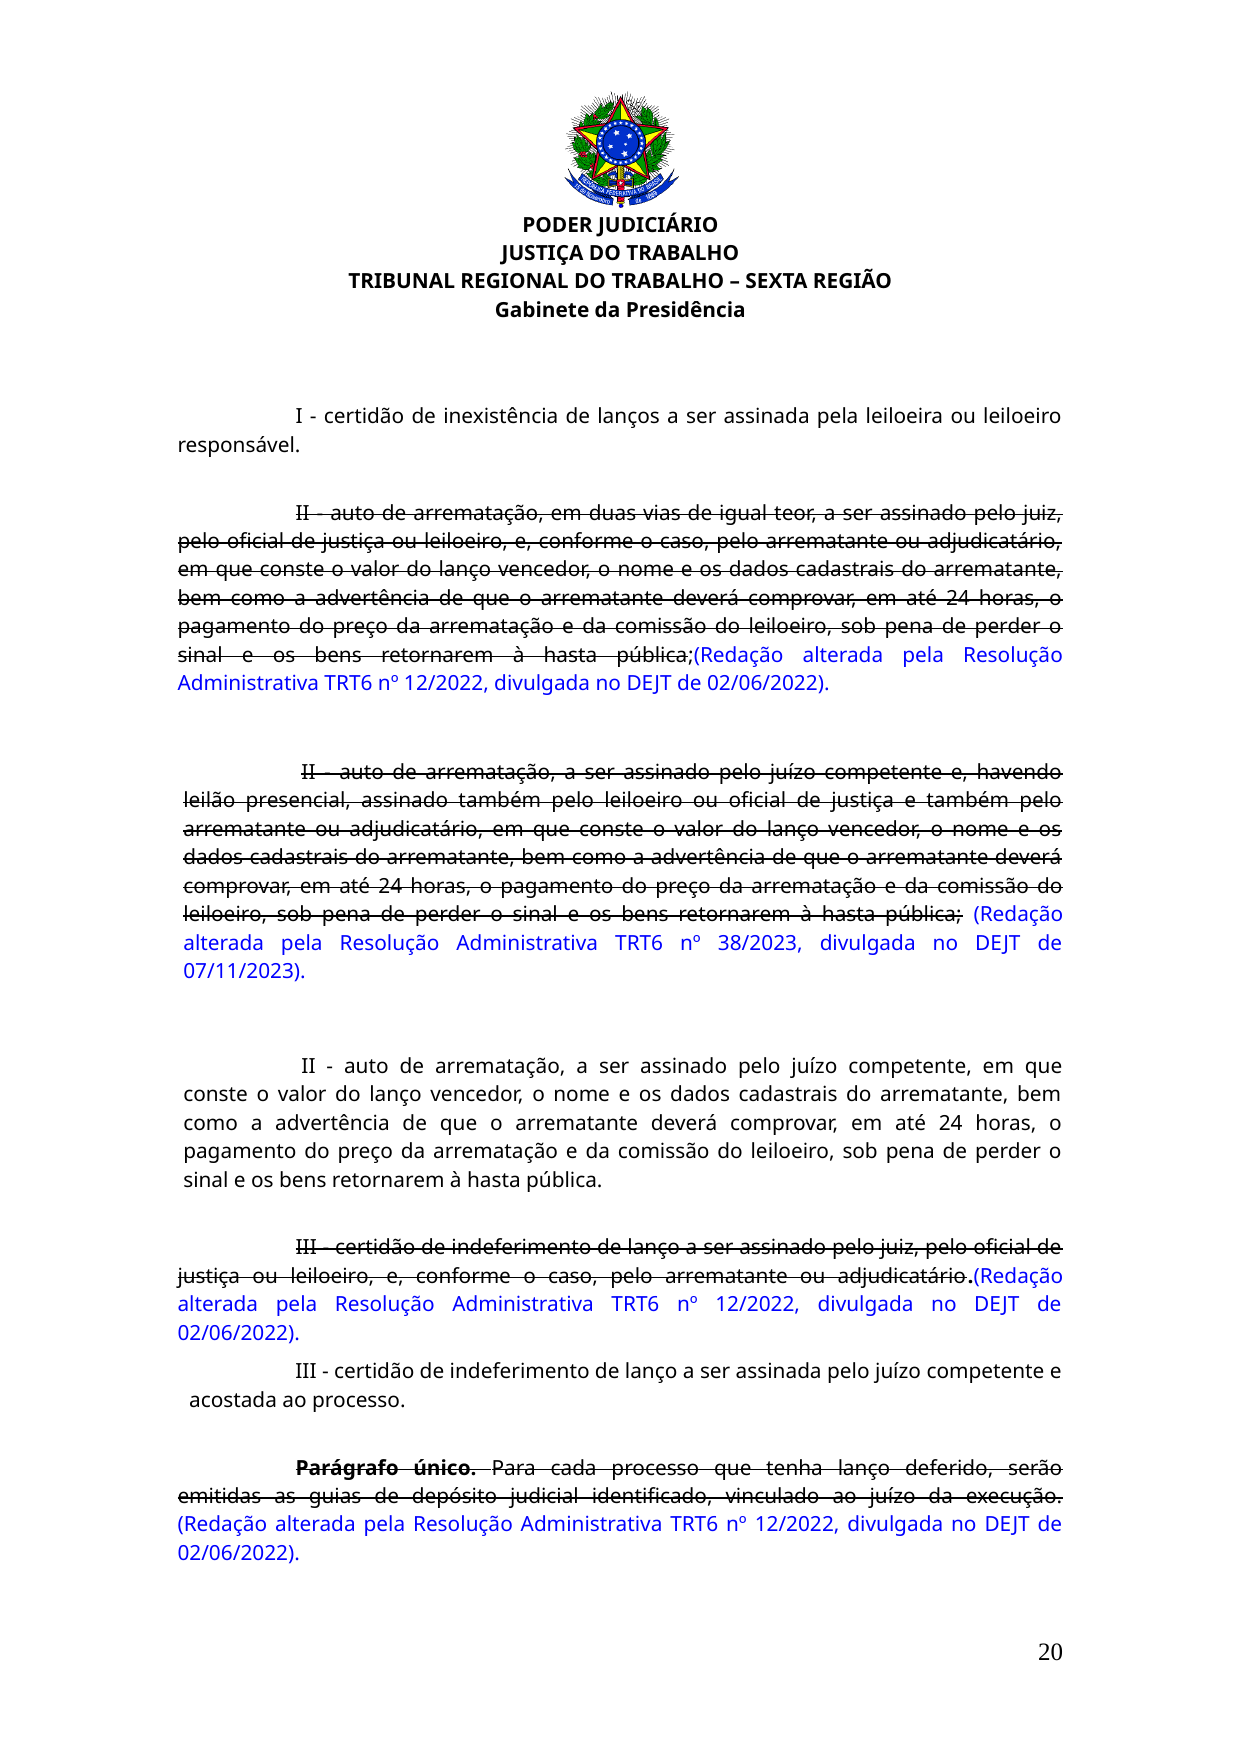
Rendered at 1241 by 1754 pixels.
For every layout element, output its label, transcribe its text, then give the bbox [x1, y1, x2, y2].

text II - auto de arrematação, em duas vias de igual teor, a ser assinado pelo juiz, pelo oficial de justiça ou leiloeiro, e, conforme o caso, pelo arrematante ou adjudicatário, em que conste o valor do lanço vencedor, o nome e os dados cadastrais do arrematante, bem como a advertência de que o arrematante deverá comprovar, em até 24 horas, o pagamento do preço da arrematação e da comissão do leiloeiro, sob pena de perder o sinal e os bens retornarem à hasta pública;(Redação alterada pela Resolução Administrativa TRT6 nº 12/2022, divulgada no DEJT de 02/06/2022). [177, 629, 1063, 697]
text Parágrafo único. Para cada processo que tenha lanço deferido, serão emitidas as guias de depósito judicial identificado, vinculado ao juízo da execução. (Redação alterada pela Resolução Administrativa TRT6 nº 12/2022, divulgada no DEJT de 02/06/2022). [177, 1498, 1063, 1566]
picture [558, 88, 682, 210]
text II - auto de arrematação, em duas vias de igual teor, a ser assinado pelo juiz, pelo oficial de justiça ou leiloeiro, e, conforme o caso, pelo arrematante ou adjudicatário, em que conste o valor do lanço vencedor, o nome e os dados cadastrais do arrematante, bem como a advertência de que o arrematante deverá comprovar, em até 24 horas, o pagamento do preço da arrematação e da comissão do leiloeiro, sob pena de perder o sinal e os bens retornarem à hasta pública;(Redação alterada pela Resolução Administrativa TRT6 nº 12/2022, divulgada no DEJT de 02/06/2022). [177, 572, 1063, 599]
text II - auto de arrematação, a ser assinado pelo juízo competente e, havendo leilão presencial, assinado também pelo leiloeiro ou oficial de justiça e também pelo arrematante ou adjudicatário, em que conste o valor do lanço vencedor, o nome e os dados cadastrais do arrematante, bem como a advertência de que o arrematante deverá comprovar, em até 24 horas, o pagamento do preço da arrematação e da comissão do leiloeiro, sob pena de perder o sinal e os bens retornarem à hasta pública; (Redação alterada pela Resolução Administrativa TRT6 nº 38/2023, divulgada no DEJT de 07/11/2023). [183, 888, 1063, 984]
text II - auto de arrematação, a ser assinado pelo juízo competente e, havendo leilão presencial, assinado também pelo leiloeiro ou oficial de justiça e também pelo arrematante ou adjudicatário, em que conste o valor do lanço vencedor, o nome e os dados cadastrais do arrematante, bem como a advertência de que o arrematante deverá comprovar, em até 24 horas, o pagamento do preço da arrematação e da comissão do leiloeiro, sob pena de perder o sinal e os bens retornarem à hasta pública; (Redação alterada pela Resolução Administrativa TRT6 nº 38/2023, divulgada no DEJT de 07/11/2023). [183, 803, 1063, 887]
text II - auto de arrematação, em duas vias de igual teor, a ser assinado pelo juiz, pelo oficial de justiça ou leiloeiro, e, conforme o caso, pelo arrematante ou adjudicatário, em que conste o valor do lanço vencedor, o nome e os dados cadastrais do arrematante, bem como a advertência de que o arrematante deverá comprovar, em até 24 horas, o pagamento do preço da arrematação e da comissão do leiloeiro, sob pena de perder o sinal e os bens retornarem à hasta pública;(Redação alterada pela Resolução Administrativa TRT6 nº 12/2022, divulgada no DEJT de 02/06/2022). [177, 600, 1063, 628]
text II - auto de arrematação, a ser assinado pelo juízo competente e, havendo leilão presencial, assinado também pelo leiloeiro ou oficial de justiça e também pelo arrematante ou adjudicatário, em que conste o valor do lanço vencedor, o nome e os dados cadastrais do arrematante, bem como a advertência de que o arrematante deverá comprovar, em até 24 horas, o pagamento do preço da arrematação e da comissão do leiloeiro, sob pena de perder o sinal e os bens retornarem à hasta pública; (Redação alterada pela Resolução Administrativa TRT6 nº 38/2023, divulgada no DEJT de 07/11/2023). [183, 757, 1063, 802]
text I - certidão de inexistência de lanços a ser assinada pela leiloeira ou leiloeiro responsável. [177, 402, 1063, 458]
text III - certidão de indeferimento de lanço a ser assinada pelo juízo competente e acostada ao processo. [189, 1357, 1063, 1413]
text III - certidão de indeferimento de lanço a ser assinado pelo juiz, pelo oficial de justiça ou leiloeiro, e, conforme o caso, pelo arrematante ou adjudicatário.(Redação alterada pela Resolução Administrativa TRT6 nº 12/2022, divulgada no DEJT de 02/06/2022). [177, 1232, 1063, 1346]
text II - auto de arrematação, em duas vias de igual teor, a ser assinado pelo juiz, pelo oficial de justiça ou leiloeiro, e, conforme o caso, pelo arrematante ou adjudicatário, em que conste o valor do lanço vencedor, o nome e os dados cadastrais do arrematante, bem como a advertência de que o arrematante deverá comprovar, em até 24 horas, o pagamento do preço da arrematação e da comissão do leiloeiro, sob pena de perder o sinal e os bens retornarem à hasta pública;(Redação alterada pela Resolução Administrativa TRT6 nº 12/2022, divulgada no DEJT de 02/06/2022). [177, 498, 1063, 571]
text II - auto de arrematação, a ser assinado pelo juízo competente, em que conste o valor do lanço vencedor, o nome e os dados cadastrais do arrematante, bem como a advertência de que o arrematante deverá comprovar, em até 24 horas, o pagamento do preço da arrematação e da comissão do leiloeiro, sob pena de perder o sinal e os bens retornarem à hasta pública. [183, 1051, 1063, 1193]
text Parágrafo único. Para cada processo que tenha lanço deferido, serão emitidas as guias de depósito judicial identificado, vinculado ao juízo da execução. (Redação alterada pela Resolução Administrativa TRT6 nº 12/2022, divulgada no DEJT de 02/06/2022). [177, 1453, 1063, 1497]
